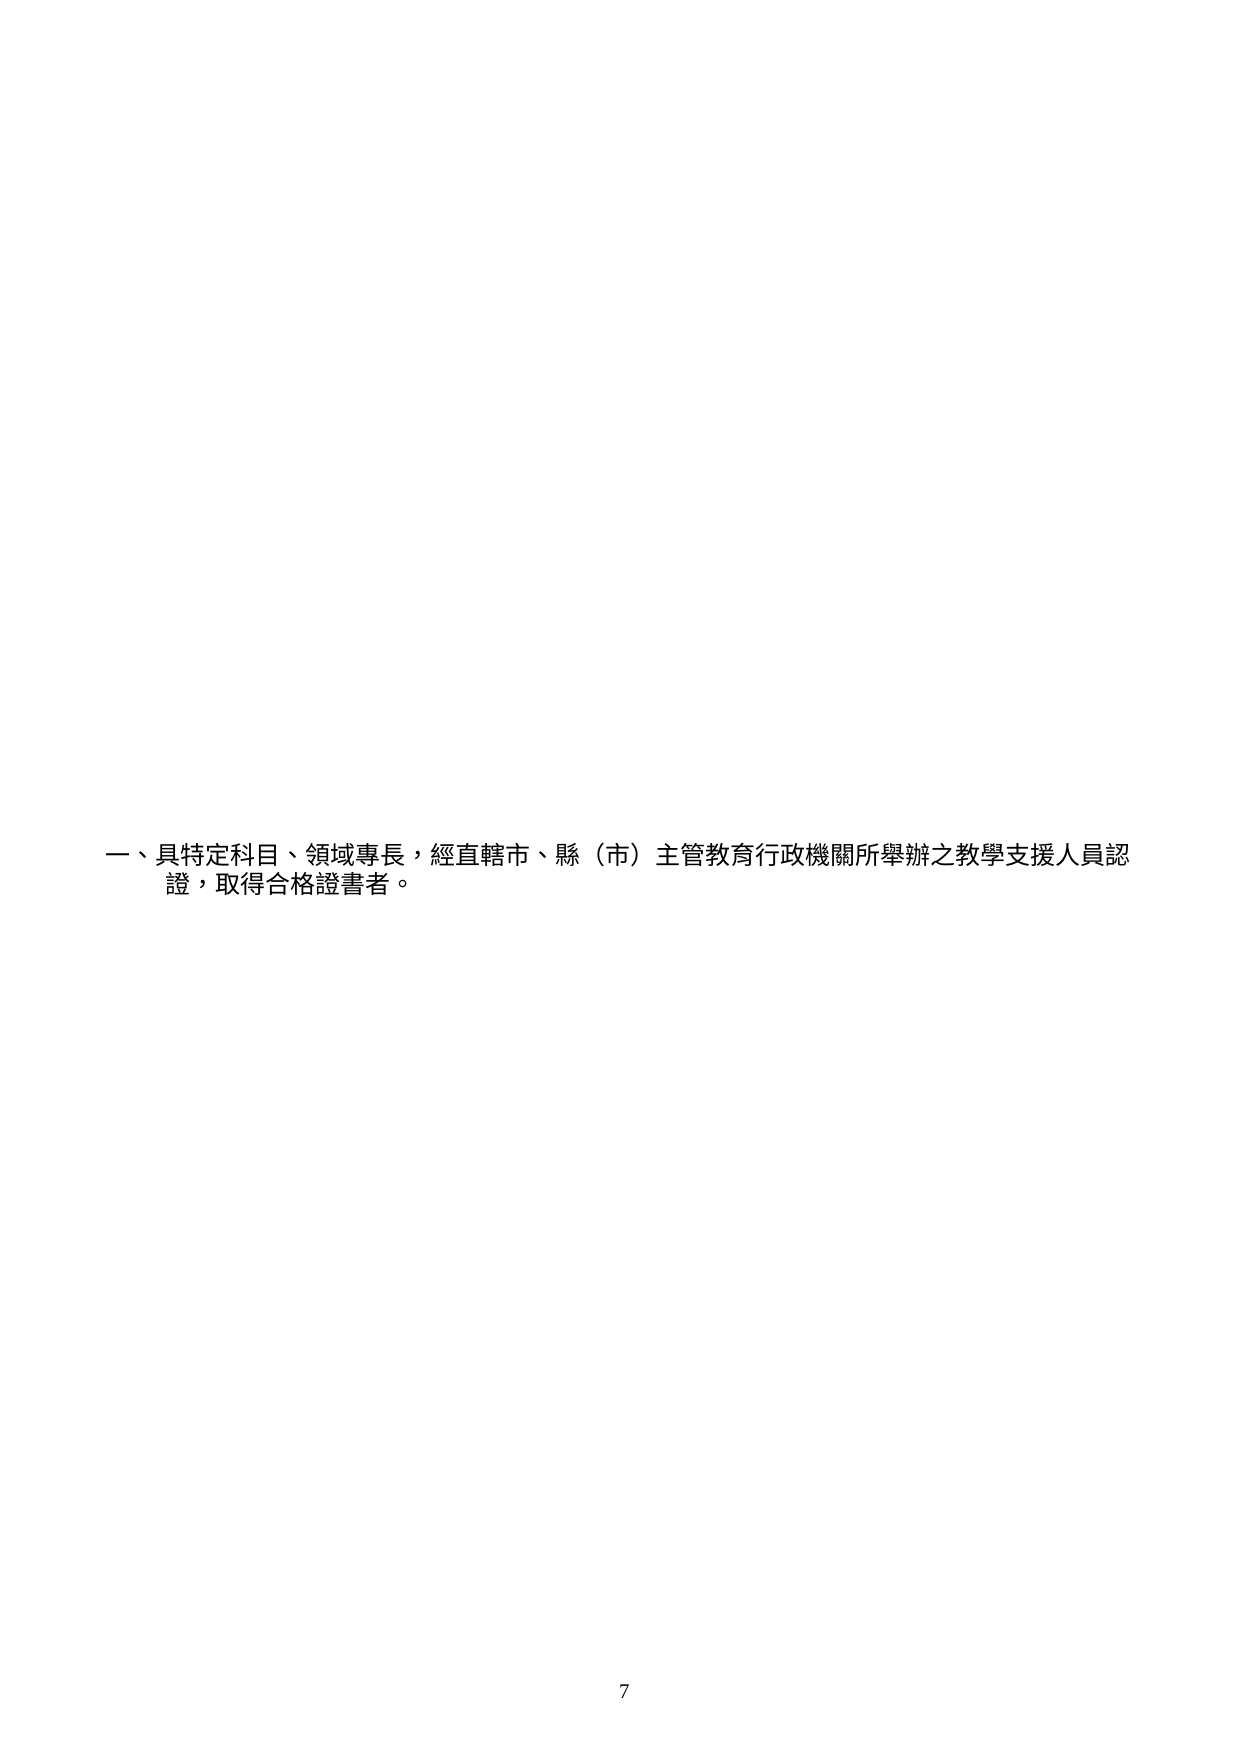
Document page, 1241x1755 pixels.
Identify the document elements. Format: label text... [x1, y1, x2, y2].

text 一、具特定科目、領域專長，經直轄市、縣（市）主管教育行政機關所舉辦之教學支援人員認 [75, 841, 1165, 870]
text 證，取得合格證書者。 [75, 870, 1165, 899]
